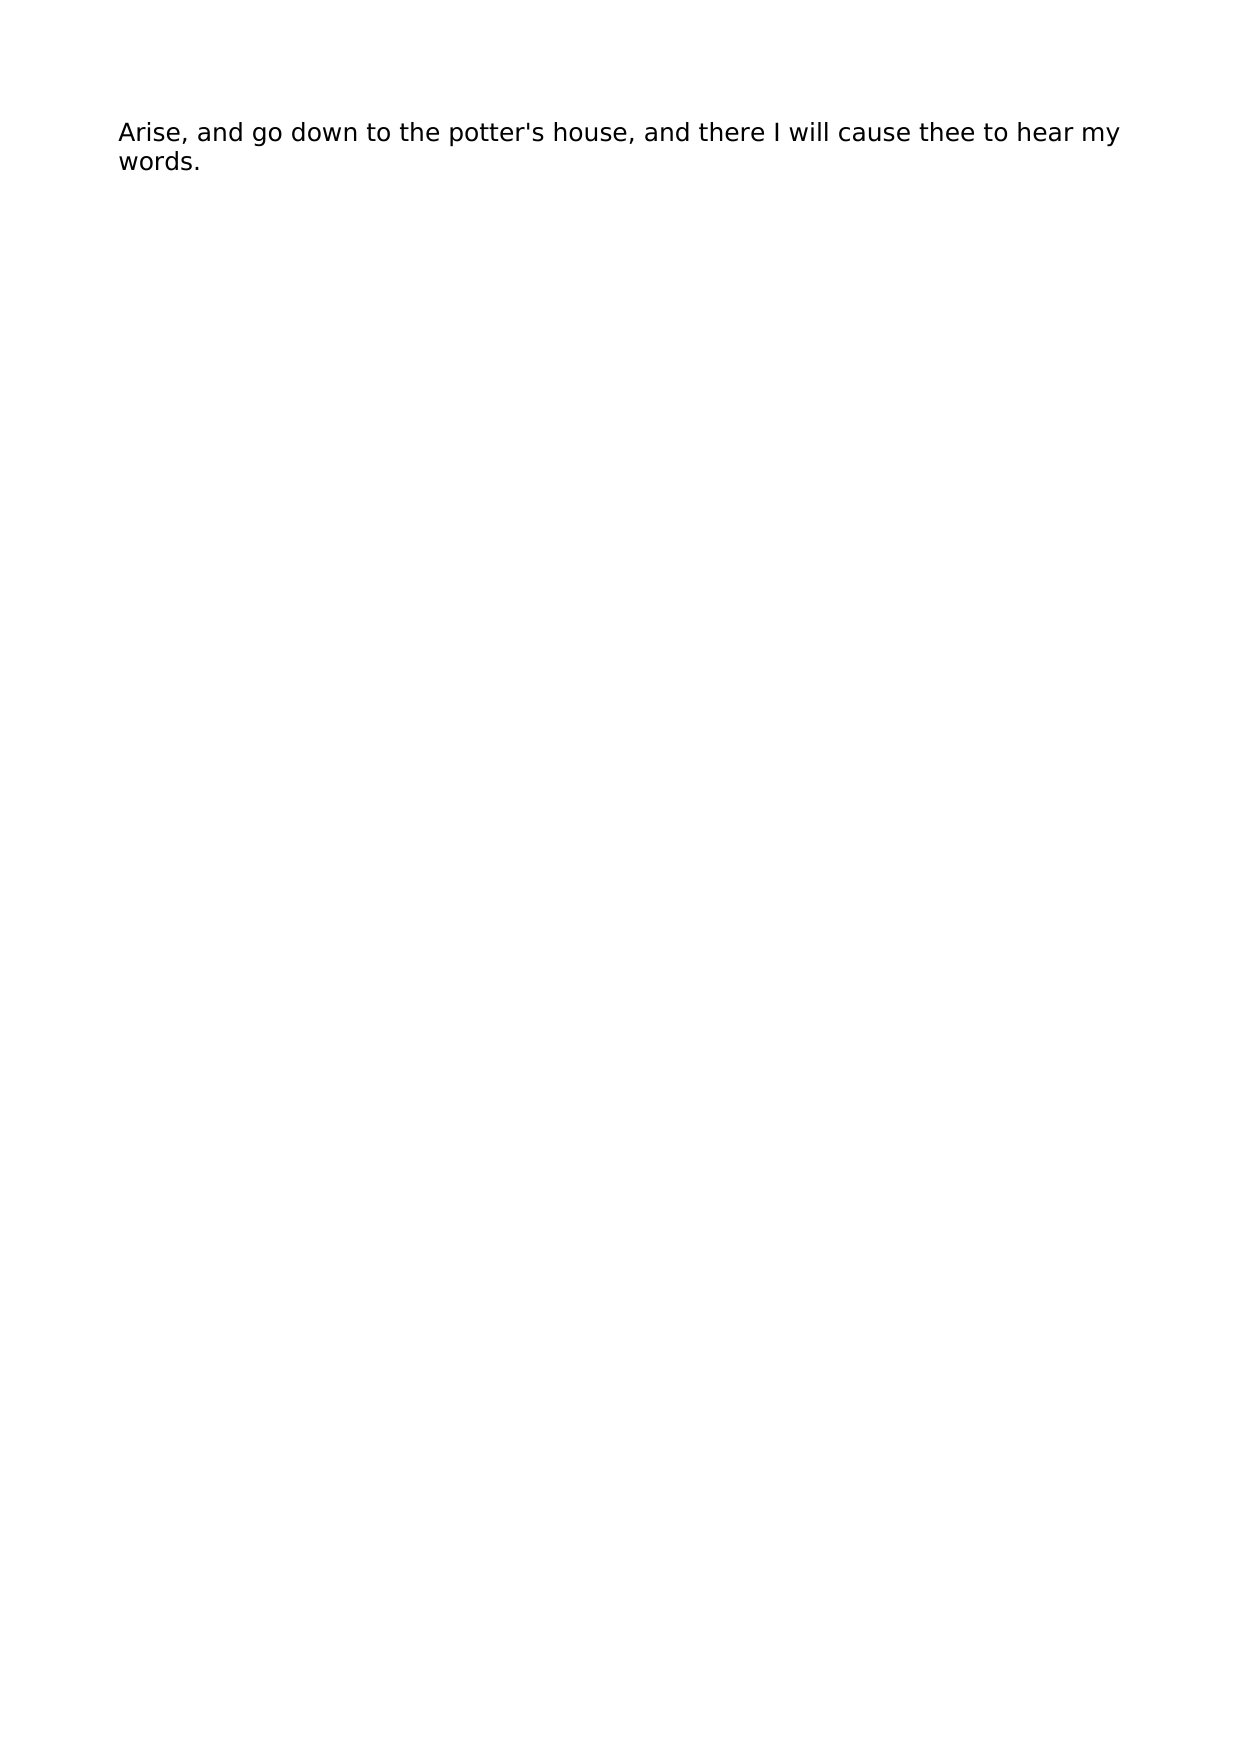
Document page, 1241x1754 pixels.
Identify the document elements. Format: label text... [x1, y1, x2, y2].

text Arise, and go down to the potter's house, and there I will cause thee to hear my words. [118, 118, 1122, 176]
